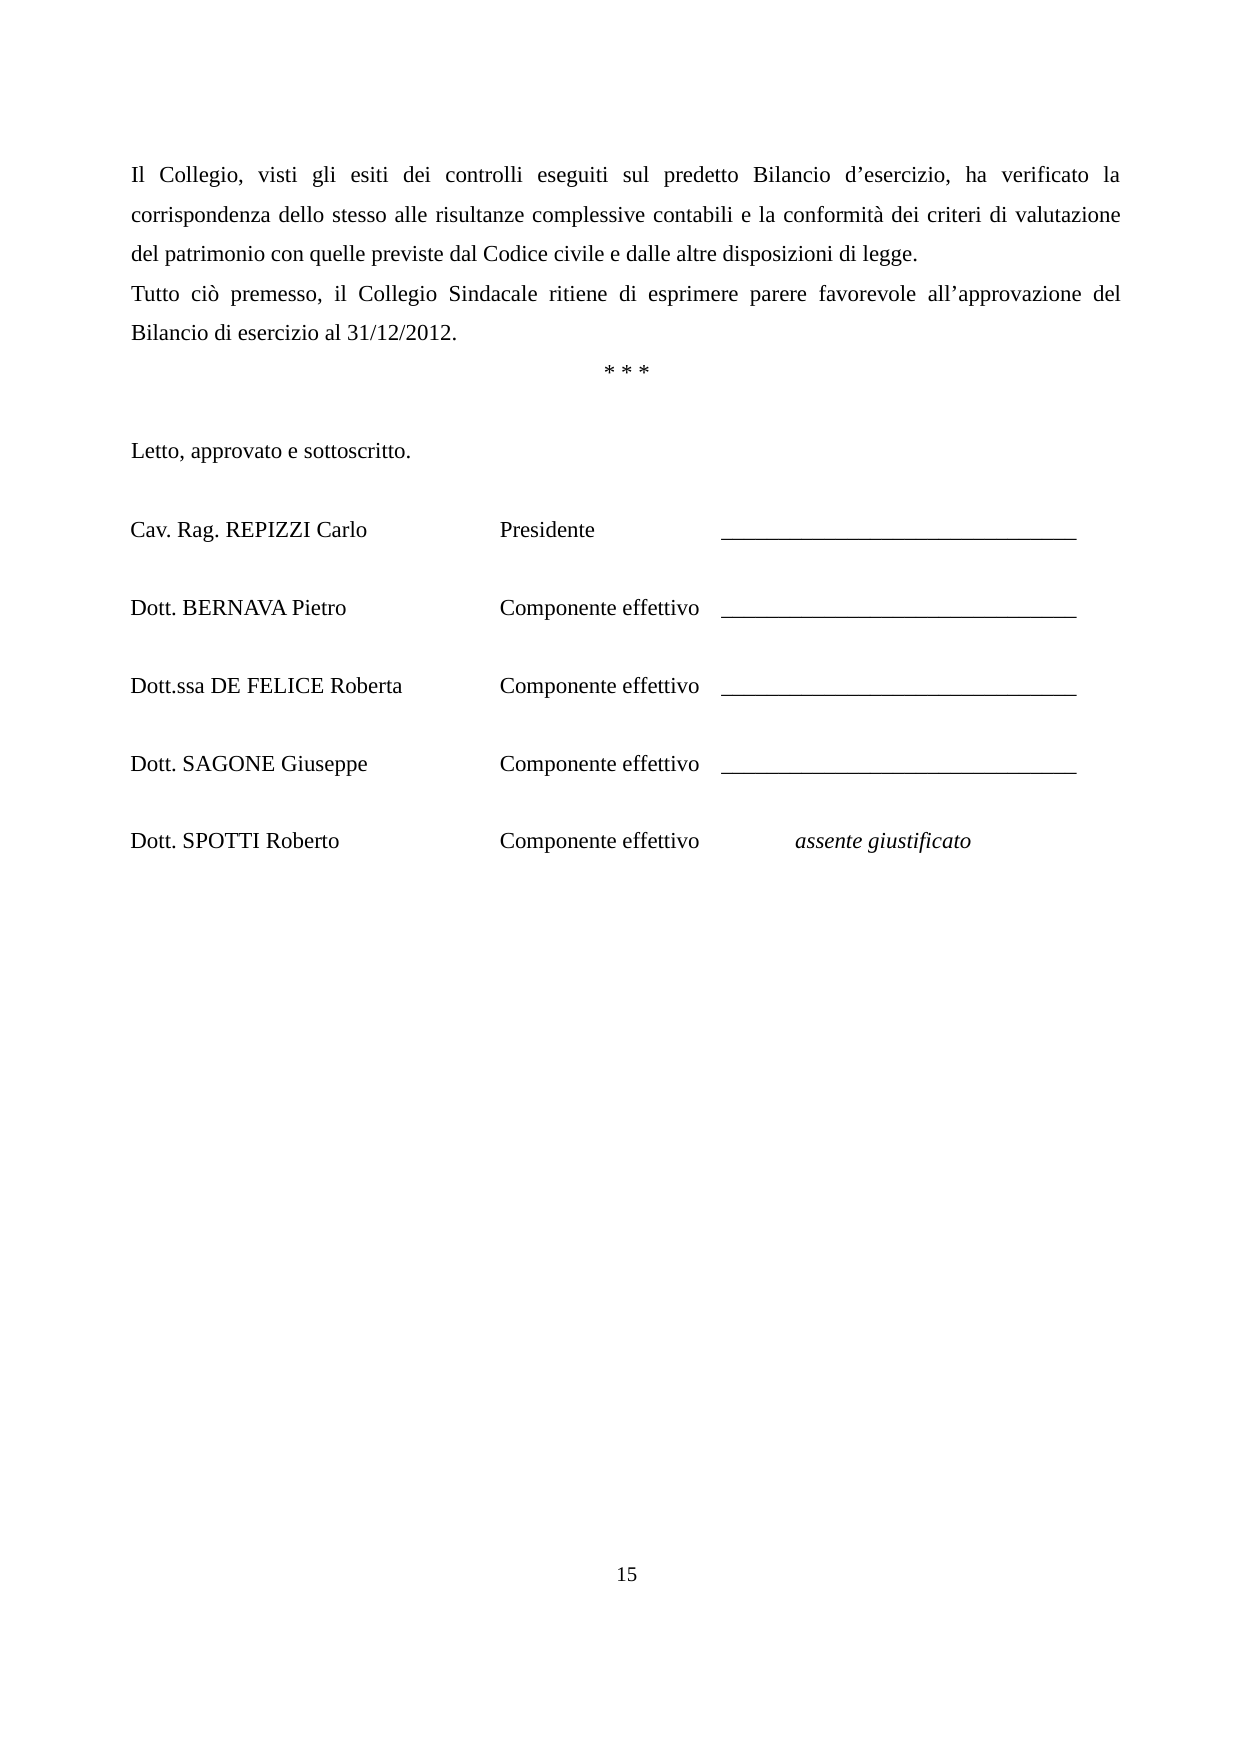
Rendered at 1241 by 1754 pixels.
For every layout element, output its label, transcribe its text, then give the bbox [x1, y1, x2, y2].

text * * * [131, 359, 1122, 385]
text Letto, approvato e sottoscritto. [131, 438, 1122, 464]
text Dott. SAGONE Giuseppe Componente effettivo _______________________________ [130, 750, 1122, 776]
text Dott. SPOTTI Roberto Componente effettivo assente giustificato [130, 827, 1122, 854]
text Dott. BERNAVA Pietro Componente effettivo _______________________________ [130, 594, 1122, 621]
text Tutto ciò premesso, il Collegio Sindacale ritiene di esprimere parere favorevole all’approvazione del Bilancio di esercizio al 31/12/2012. [131, 280, 1122, 346]
text Dott.ssa DE FELICE Roberta Componente effettivo _______________________________ [130, 672, 1122, 698]
text Il Collegio, visti gli esiti dei controlli eseguiti sul predetto Bilancio d’esercizio, ha verificato la corrispondenza dello stesso alle risultanze complessive contabili e la conformità dei criteri di valutazione del patrimonio con quelle previste dal Codice civile e dalle altre disposizioni di legge. [131, 161, 1122, 267]
text Cav. Rag. REPIZZI Carlo Presidente _______________________________ [130, 517, 1122, 543]
